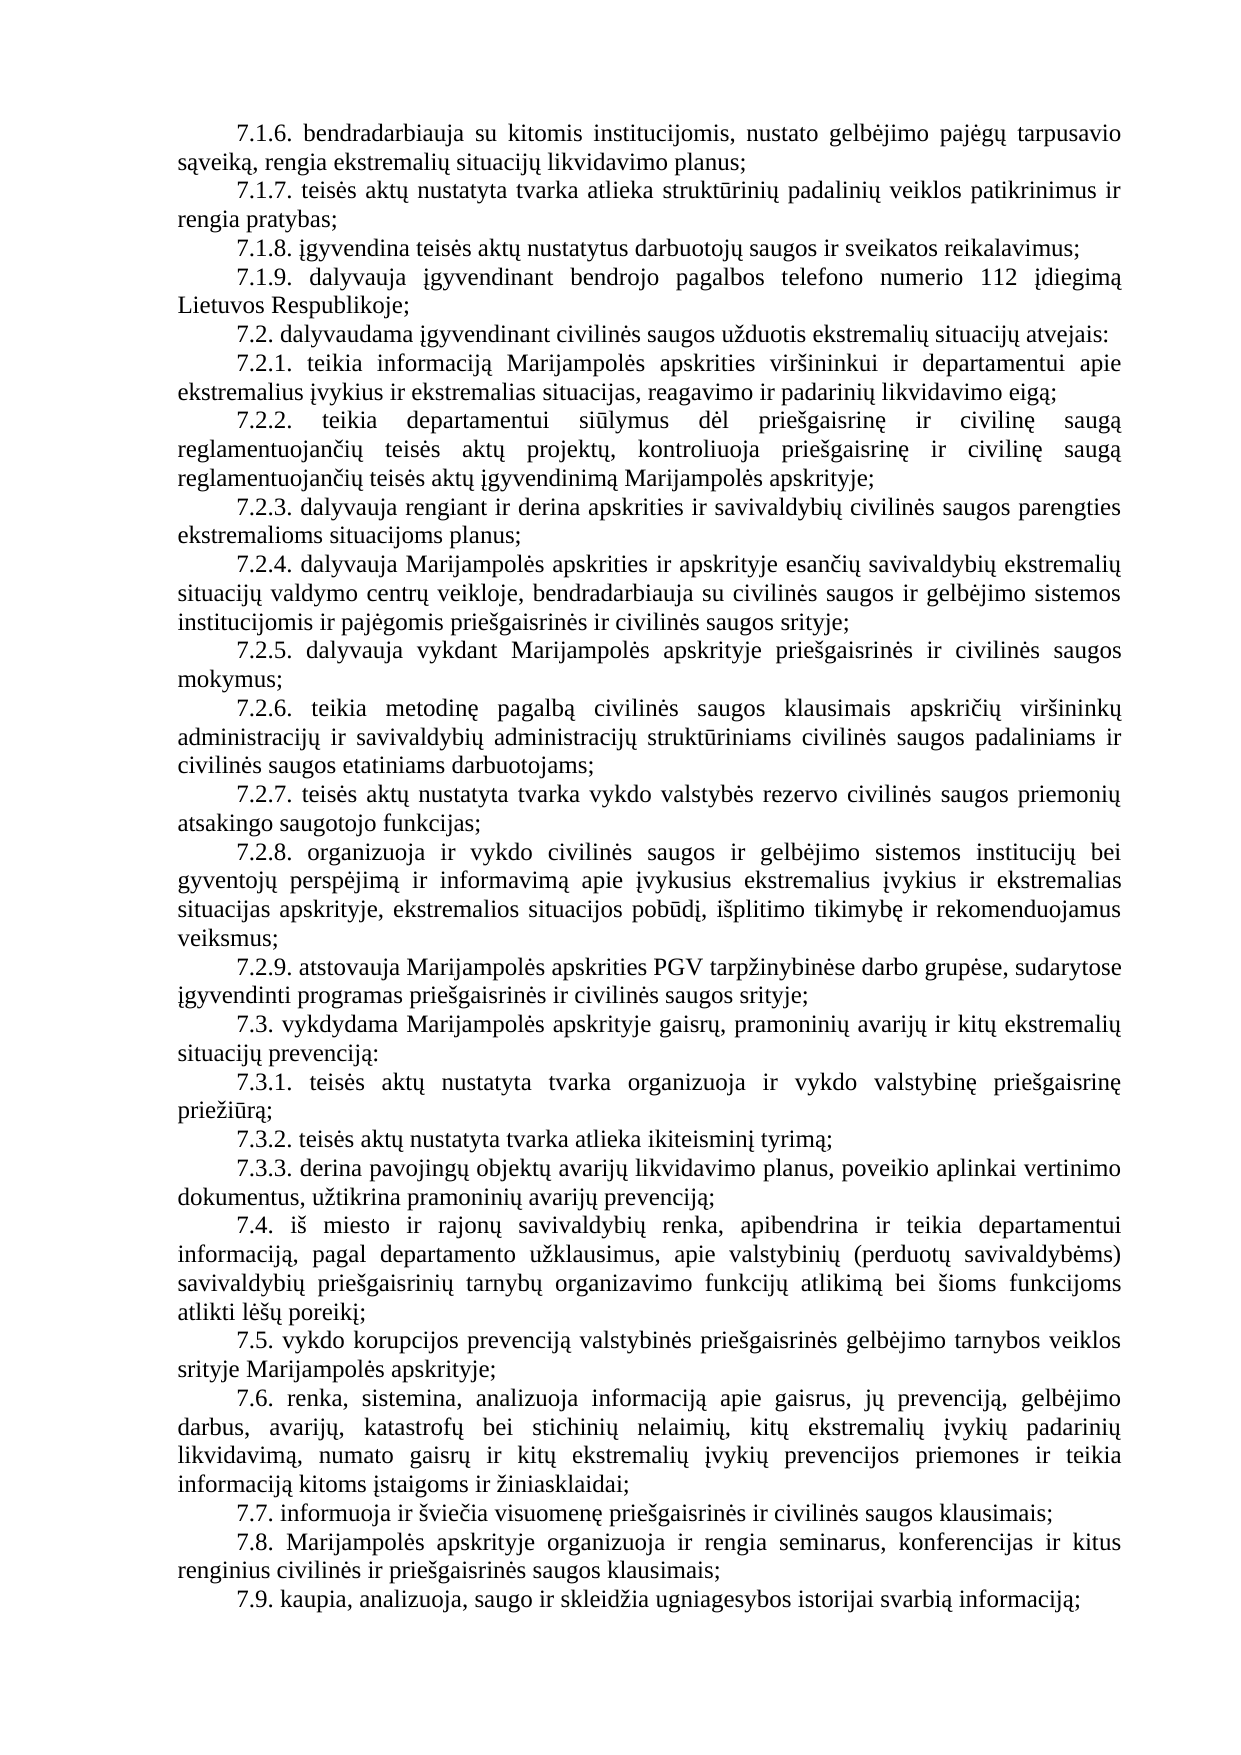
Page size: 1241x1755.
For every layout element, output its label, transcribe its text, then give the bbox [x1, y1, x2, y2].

text 7.2.1. teikia informaciją Marijampolės apskrities viršininkui ir departamentui apie ekstremalius įvykius ir ekstremalias situacijas, reagavimo ir padarinių likvidavimo eigą; [177, 348, 1122, 406]
text 7.9. kaupia, analizuoja, saugo ir skleidžia ugniagesybos istorijai svarbią informaciją; [177, 1584, 1122, 1613]
text 7.2.5. dalyvauja vykdant Marijampolės apskrityje priešgaisrinės ir civilinės saugos mokymus; [177, 636, 1122, 693]
text 7.4. iš miesto ir rajonų savivaldybių renka, apibendrina ir teikia departamentui informaciją, pagal departamento užklausimus, apie valstybinių (perduotų savivaldybėms) savivaldybių priešgaisrinių tarnybų organizavimo funkcijų atlikimą bei šioms funkcijoms atlikti lėšų poreikį; [177, 1211, 1122, 1326]
text 7.2.9. atstovauja Marijampolės apskrities PGV tarpžinybinėse darbo grupėse, sudarytose įgyvendinti programas priešgaisrinės ir civilinės saugos srityje; [177, 952, 1122, 1009]
text 7.1.9. dalyvauja įgyvendinant bendrojo pagalbos telefono numerio 112 įdiegimą Lietuvos Respublikoje; [177, 262, 1122, 319]
text 7.3.1. teisės aktų nustatyta tvarka organizuoja ir vykdo valstybinę priešgaisrinę priežiūrą; [177, 1067, 1122, 1124]
text 7.5. vykdo korupcijos prevenciją valstybinės priešgaisrinės gelbėjimo tarnybos veiklos srityje Marijampolės apskrityje; [177, 1326, 1122, 1383]
text 7.2.3. dalyvauja rengiant ir derina apskrities ir savivaldybių civilinės saugos parengties ekstremalioms situacijoms planus; [177, 492, 1122, 549]
text 7.2.8. organizuoja ir vykdo civilinės saugos ir gelbėjimo sistemos institucijų bei gyventojų perspėjimą ir informavimą apie įvykusius ekstremalius įvykius ir ekstremalias situacijas apskrityje, ekstremalios situacijos pobūdį, išplitimo tikimybę ir rekomenduojamus veiksmus; [177, 837, 1122, 952]
text 7.2.6. teikia metodinę pagalbą civilinės saugos klausimais apskričių viršininkų administracijų ir savivaldybių administracijų struktūriniams civilinės saugos padaliniams ir civilinės saugos etatiniams darbuotojams; [177, 693, 1122, 779]
text 7.3. vykdydama Marijampolės apskrityje gaisrų, pramoninių avarijų ir kitų ekstremalių situacijų prevenciją: [177, 1009, 1122, 1067]
text 7.3.3. derina pavojingų objektų avarijų likvidavimo planus, poveikio aplinkai vertinimo dokumentus, užtikrina pramoninių avarijų prevenciją; [177, 1153, 1122, 1211]
text 7.6. renka, sistemina, analizuoja informaciją apie gaisrus, jų prevenciją, gelbėjimo darbus, avarijų, katastrofų bei stichinių nelaimių, kitų ekstremalių įvykių padarinių likvidavimą, numato gaisrų ir kitų ekstremalių įvykių prevencijos priemones ir teikia informaciją kitoms įstaigoms ir žiniasklaidai; [177, 1383, 1122, 1498]
text 7.7. informuoja ir šviečia visuomenę priešgaisrinės ir civilinės saugos klausimais; [177, 1498, 1122, 1527]
text 7.8. Marijampolės apskrityje organizuoja ir rengia seminarus, konferencijas ir kitus renginius civilinės ir priešgaisrinės saugos klausimais; [177, 1527, 1122, 1584]
text 7.1.7. teisės aktų nustatyta tvarka atlieka struktūrinių padalinių veiklos patikrinimus ir rengia pratybas; [177, 176, 1122, 233]
text 7.1.8. įgyvendina teisės aktų nustatytus darbuotojų saugos ir sveikatos reikalavimus; [177, 233, 1122, 262]
text 7.3.2. teisės aktų nustatyta tvarka atlieka ikiteisminį tyrimą; [177, 1124, 1122, 1153]
text 7.1.6. bendradarbiauja su kitomis institucijomis, nustato gelbėjimo pajėgų tarpusavio sąveiką, rengia ekstremalių situacijų likvidavimo planus; [177, 118, 1122, 176]
text 7.2.7. teisės aktų nustatyta tvarka vykdo valstybės rezervo civilinės saugos priemonių atsakingo saugotojo funkcijas; [177, 779, 1122, 837]
text 7.2.4. dalyvauja Marijampolės apskrities ir apskrityje esančių savivaldybių ekstremalių situacijų valdymo centrų veikloje, bendradarbiauja su civilinės saugos ir gelbėjimo sistemos institucijomis ir pajėgomis priešgaisrinės ir civilinės saugos srityje; [177, 549, 1122, 636]
text 7.2. dalyvaudama įgyvendinant civilinės saugos užduotis ekstremalių situacijų atvejais: [177, 319, 1122, 348]
text 7.2.2. teikia departamentui siūlymus dėl priešgaisrinę ir civilinę saugą reglamentuojančių teisės aktų projektų, kontroliuoja priešgaisrinę ir civilinę saugą reglamentuojančių teisės aktų įgyvendinimą Marijampolės apskrityje; [177, 406, 1122, 492]
